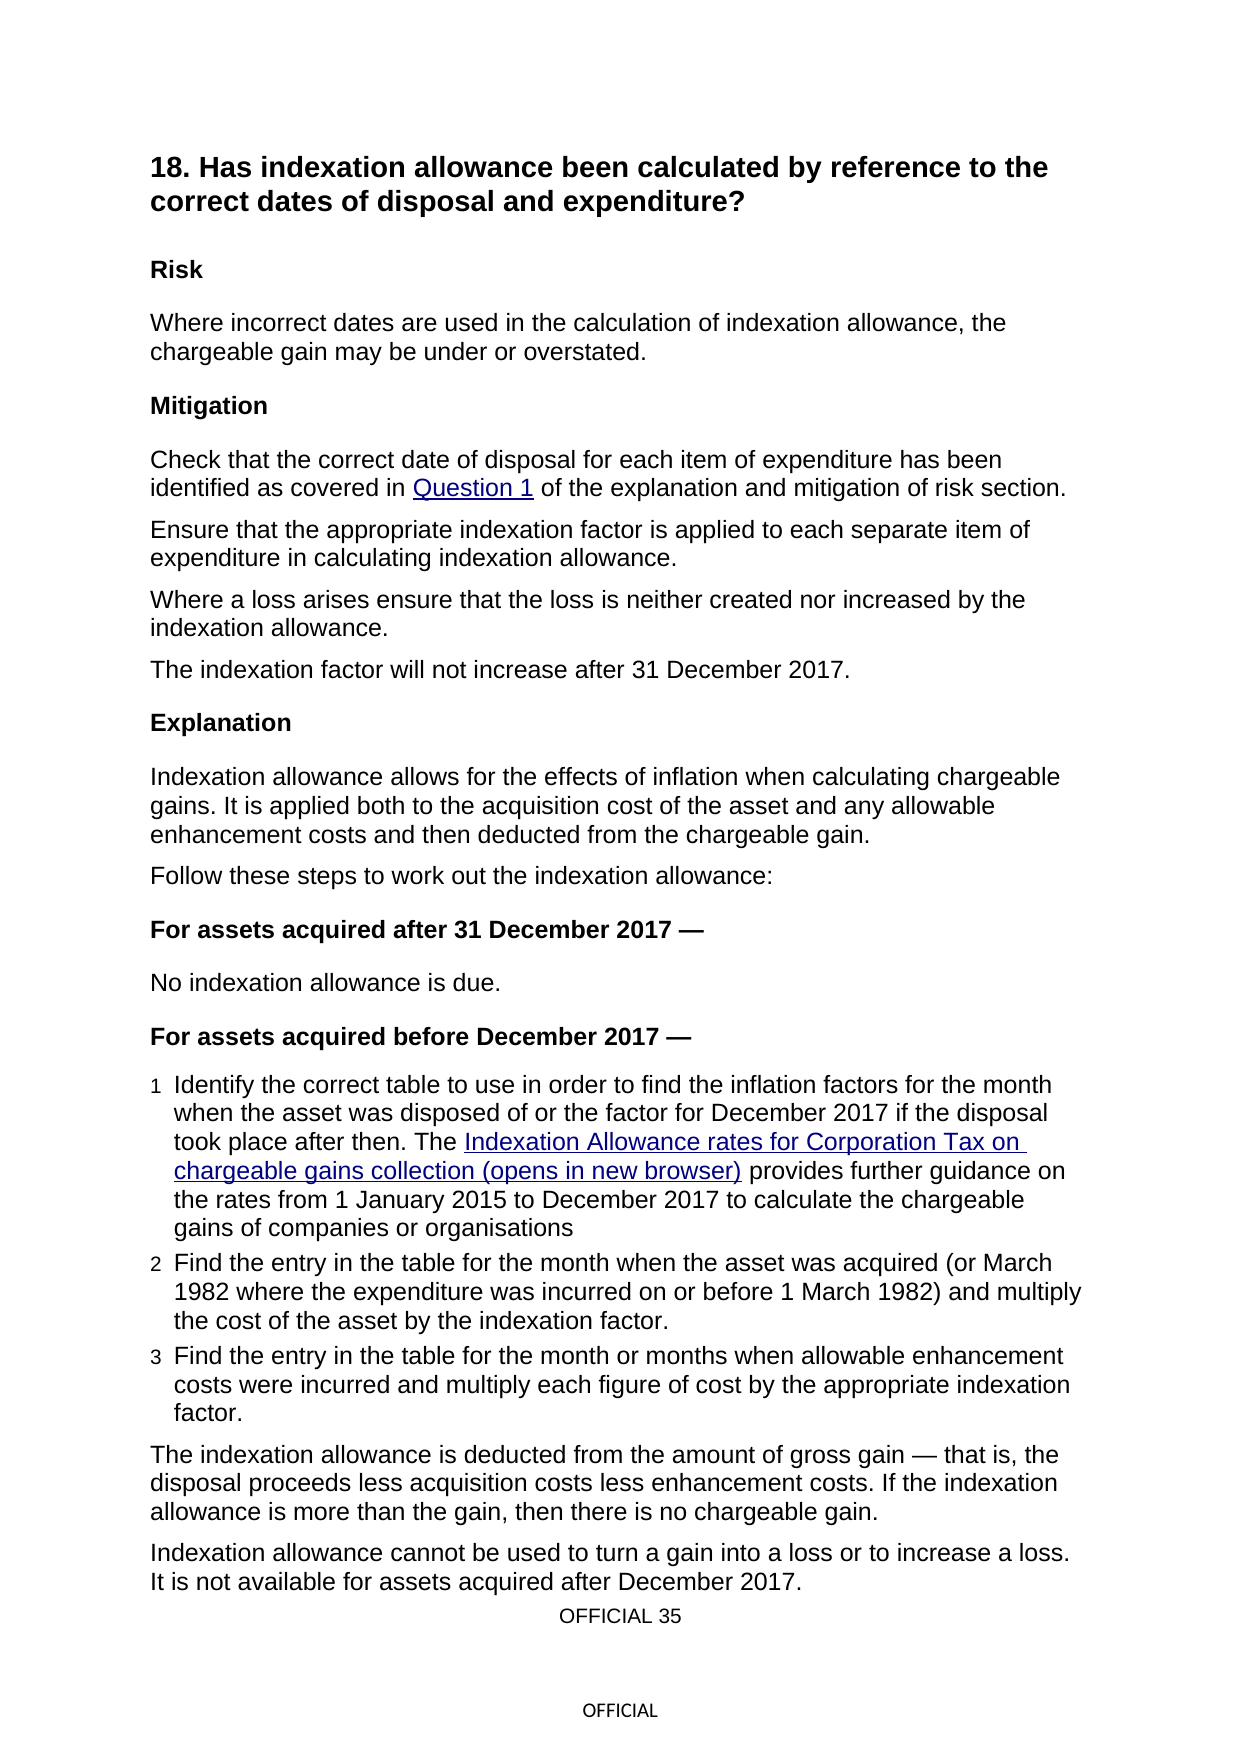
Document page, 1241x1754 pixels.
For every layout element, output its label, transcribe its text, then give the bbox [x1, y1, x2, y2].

list Identify the correct table to use in order to find the inflation factors for the month when the asset was disposed of or the factor for December 2017 if the disposal took place after then. The Indexation Allowance rates for Corporation Tax on chargeable gains collection (opens in new browser) provides further guidance on the rates from 1 January 2015 to December 2017 to calculate the chargeable gains of companies or organisations [150, 1069, 1090, 1242]
text Where incorrect dates are used in the calculation of indexation allowance, the chargeable gain may be under or overstated. [150, 308, 1090, 366]
text No indexation allowance is due. [150, 968, 1090, 997]
list Find the entry in the table for the month when the asset was acquired (or March 1982 where the expenditure was incurred on or before 1 March 1982) and multiply the cost of the asset by the indexation factor. [150, 1248, 1090, 1334]
text Ensure that the appropriate indexation factor is applied to each separate item of expenditure in calculating indexation allowance. [150, 514, 1090, 572]
text Indexation allowance cannot be used to turn a gain into a loss or to increase a loss. It is not available for assets acquired after December 2017. [150, 1538, 1090, 1596]
subtitle Risk [150, 254, 1090, 283]
subtitle Mitigation [150, 391, 1090, 419]
subtitle 18. Has indexation allowance been calculated by reference to the correct dates of disposal and expenditure? [150, 150, 1090, 217]
subtitle For assets acquired after 31 December 2017 — [150, 914, 1090, 943]
text The indexation factor will not increase after 31 December 2017. [150, 654, 1090, 683]
text Indexation allowance allows for the effects of inflation when calculating chargeable gains. It is applied both to the acquisition cost of the asset and any allowable enhancement costs and then deducted from the chargeable gain. [150, 762, 1090, 848]
text Check that the correct date of disposal for each item of expenditure has been identified as covered in Question 1 of the explanation and mitigation of risk section. [150, 444, 1090, 502]
list Find the entry in the table for the month or months when allowable enhancement costs were incurred and multiply each figure of cost by the appropriate indexation factor. [150, 1341, 1090, 1427]
subtitle Explanation [150, 708, 1090, 737]
subtitle For assets acquired before December 2017 — [150, 1022, 1090, 1051]
text Follow these steps to work out the indexation allowance: [150, 861, 1090, 889]
text The indexation allowance is deducted from the amount of gross gain — that is, the disposal proceeds less acquisition costs less enhancement costs. If the indexation allowance is more than the gain, then there is no chargeable gain. [150, 1439, 1090, 1526]
text Where a loss arises ensure that the loss is neither created nor increased by the indexation allowance. [150, 584, 1090, 642]
